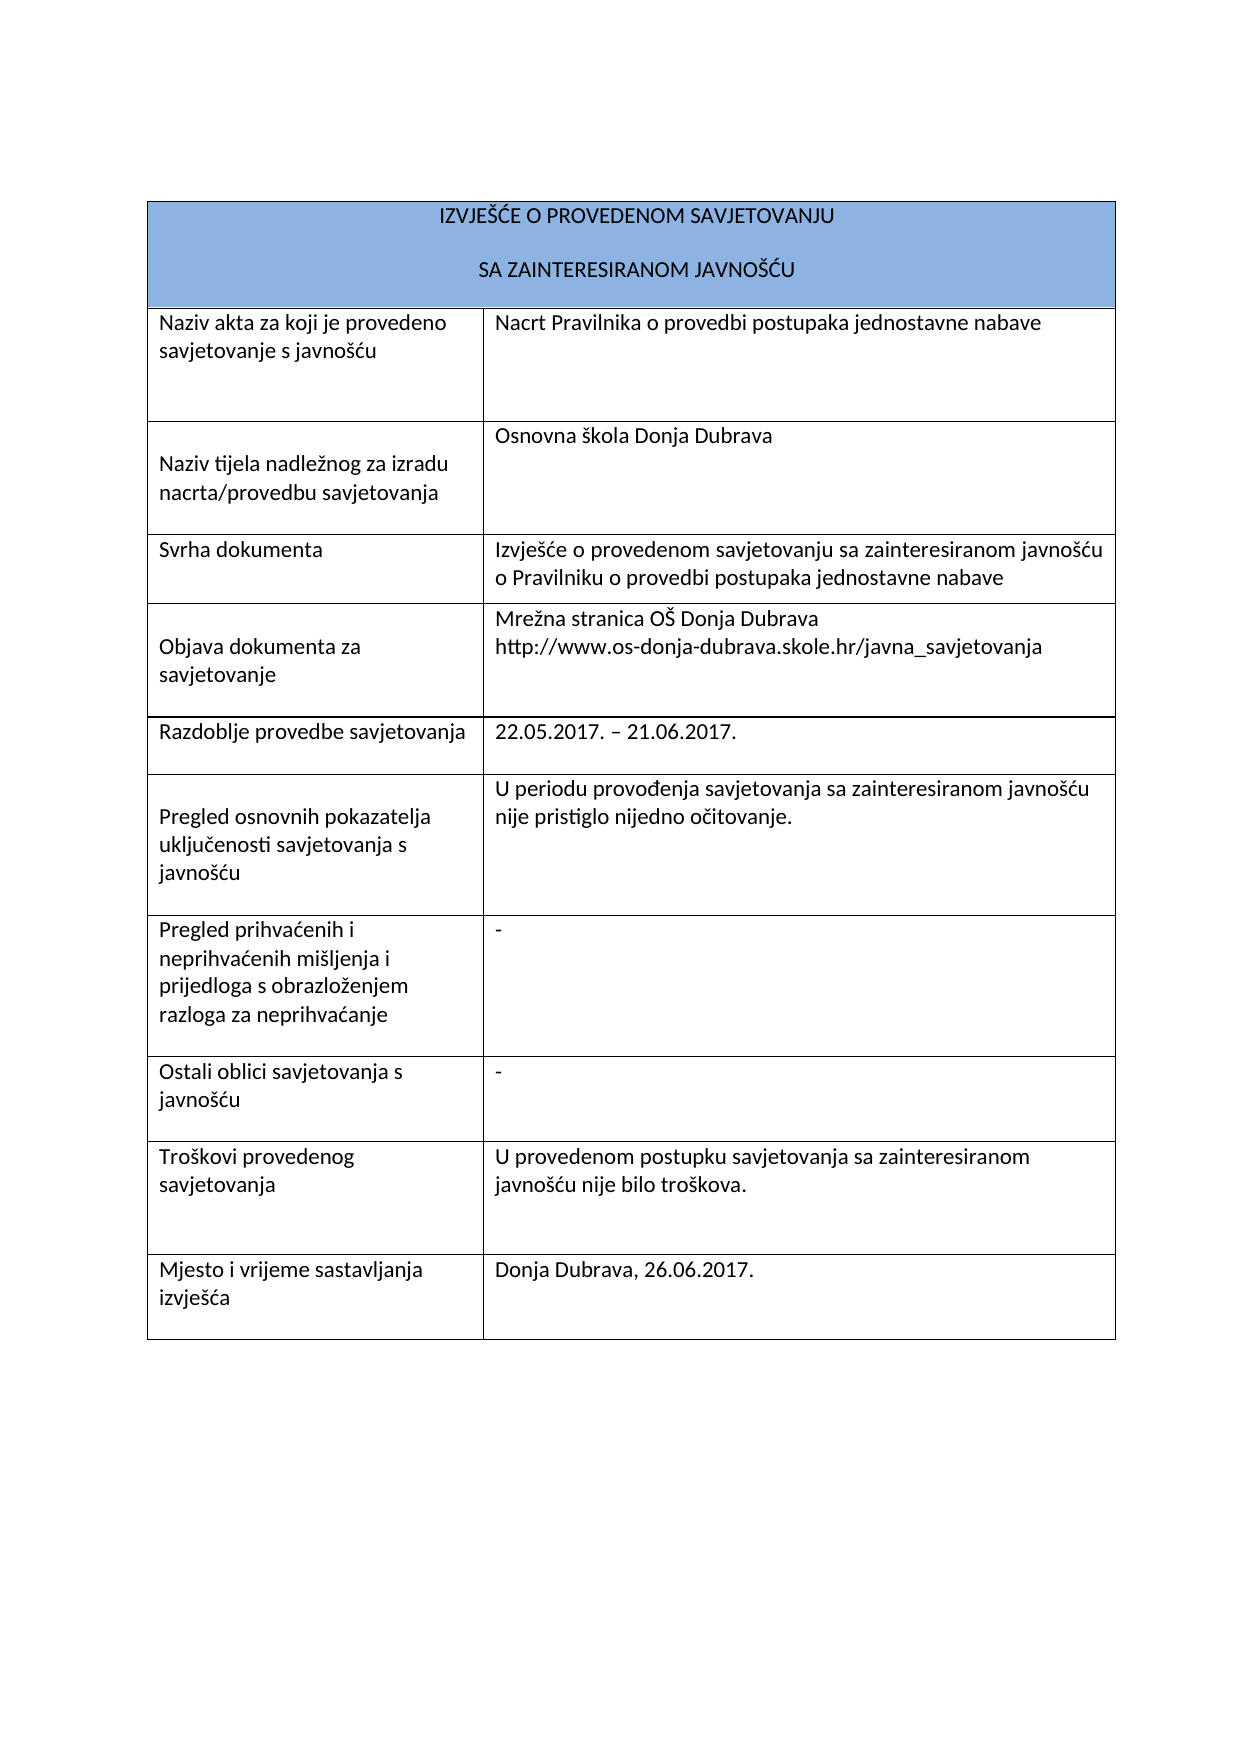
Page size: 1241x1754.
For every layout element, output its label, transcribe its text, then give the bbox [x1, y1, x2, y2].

table_cell Mrežna stranica OŠ Donja Dubrava http://www.os-donja-dubrava.skole.hr/javna_savjetovanja [484, 604, 1115, 716]
table_cell Svrha dokumenta [148, 535, 483, 603]
table_cell Nacrt Pravilnika o provedbi postupaka jednostavne nabave [484, 309, 1115, 421]
table_cell Pregled osnovnih pokazatelja uključenosti savjetovanja s javnošću [148, 775, 483, 914]
table_cell Razdoblje provedbe savjetovanja [148, 718, 483, 773]
table_cell Ostali oblici savjetovanja s javnošću [148, 1057, 483, 1141]
table_cell 22.05.2017. – 21.06.2017. [484, 718, 1115, 773]
table_header IZVJEŠĆE O PROVEDENOM SAVJETOVANJU SA ZAINTERESIRANOM JAVNOŠĆU [148, 202, 1115, 307]
table_cell - [484, 916, 1115, 1056]
table_cell - [484, 1057, 1115, 1141]
table_cell Pregled prihvaćenih i neprihvaćenih mišljenja i prijedloga s obrazloženjem razloga za neprihvaćanje [148, 916, 483, 1056]
table_cell U periodu provođenja savjetovanja sa zainteresiranom javnošću nije pristiglo nijedno očitovanje. [484, 775, 1115, 914]
table_cell Objava dokumenta za savjetovanje [148, 604, 483, 716]
table_cell U provedenom postupku savjetovanja sa zainteresiranom javnošću nije bilo troškova. [484, 1142, 1115, 1254]
table_cell Izvješće o provedenom savjetovanju sa zainteresiranom javnošću o Pravilniku o provedbi postupaka jednostavne nabave [484, 535, 1115, 603]
table_cell Troškovi provedenog savjetovanja [148, 1142, 483, 1254]
table_cell Naziv tijela nadležnog za izradu nacrta/provedbu savjetovanja [148, 422, 483, 534]
table_cell Naziv akta za koji je provedeno savjetovanje s javnošću [148, 309, 483, 421]
table_cell Osnovna škola Donja Dubrava [484, 422, 1115, 534]
table_cell Donja Dubrava, 26.06.2017. [484, 1255, 1115, 1339]
table_cell Mjesto i vrijeme sastavljanja izvješća [148, 1255, 483, 1339]
